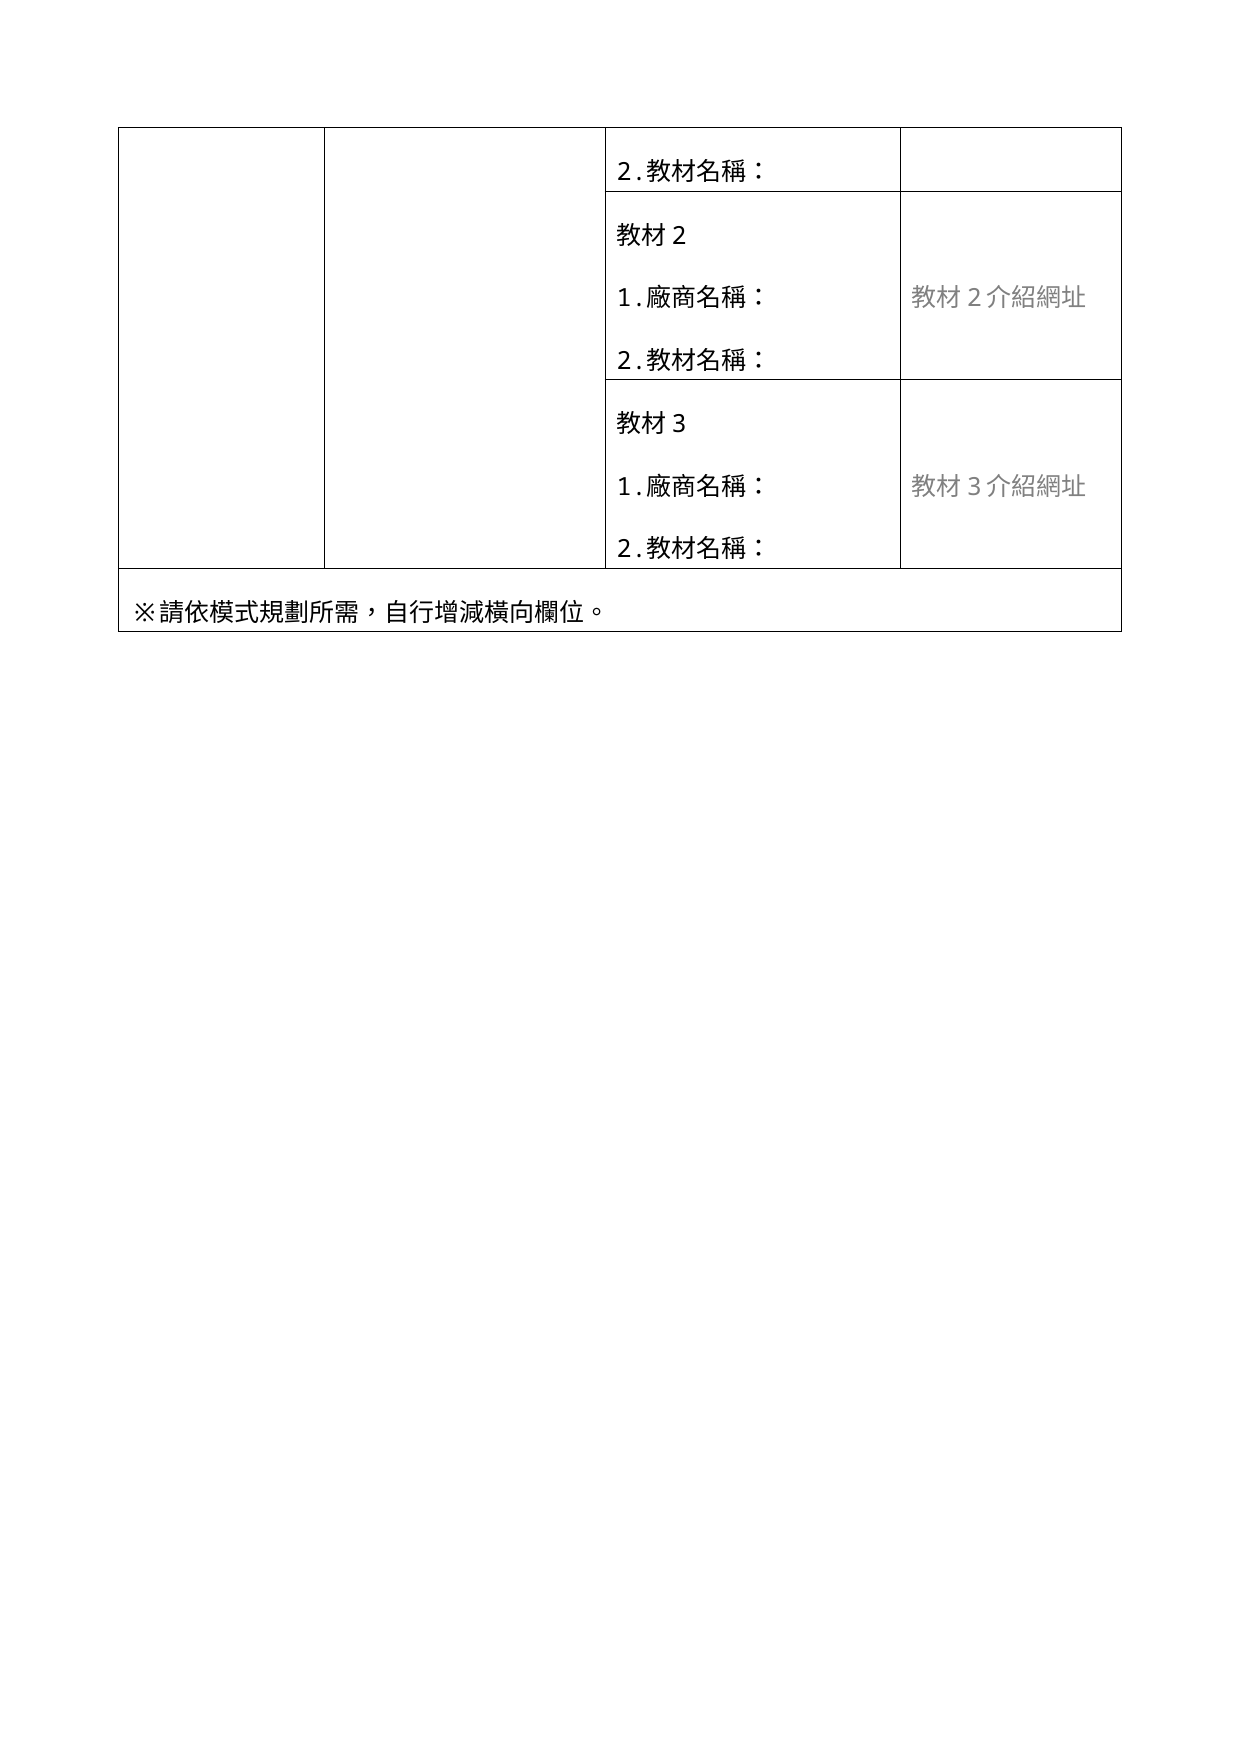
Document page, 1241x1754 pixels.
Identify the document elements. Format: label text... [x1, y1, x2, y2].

table_cell 2.教材名稱： [606, 128, 900, 191]
table_cell 教材3介紹網址 [901, 380, 1121, 568]
table_cell 教材2 1.廠商名稱： 2.教材名稱： [606, 192, 900, 379]
table_cell ※請依模式規劃所需，自行增減橫向欄位。 [119, 569, 1121, 631]
table_cell [119, 128, 324, 568]
table_cell [901, 128, 1121, 191]
table_cell 教材3 1.廠商名稱： 2.教材名稱： [606, 380, 900, 568]
table_cell [325, 128, 605, 568]
table_cell 教材2介紹網址 [901, 192, 1121, 379]
